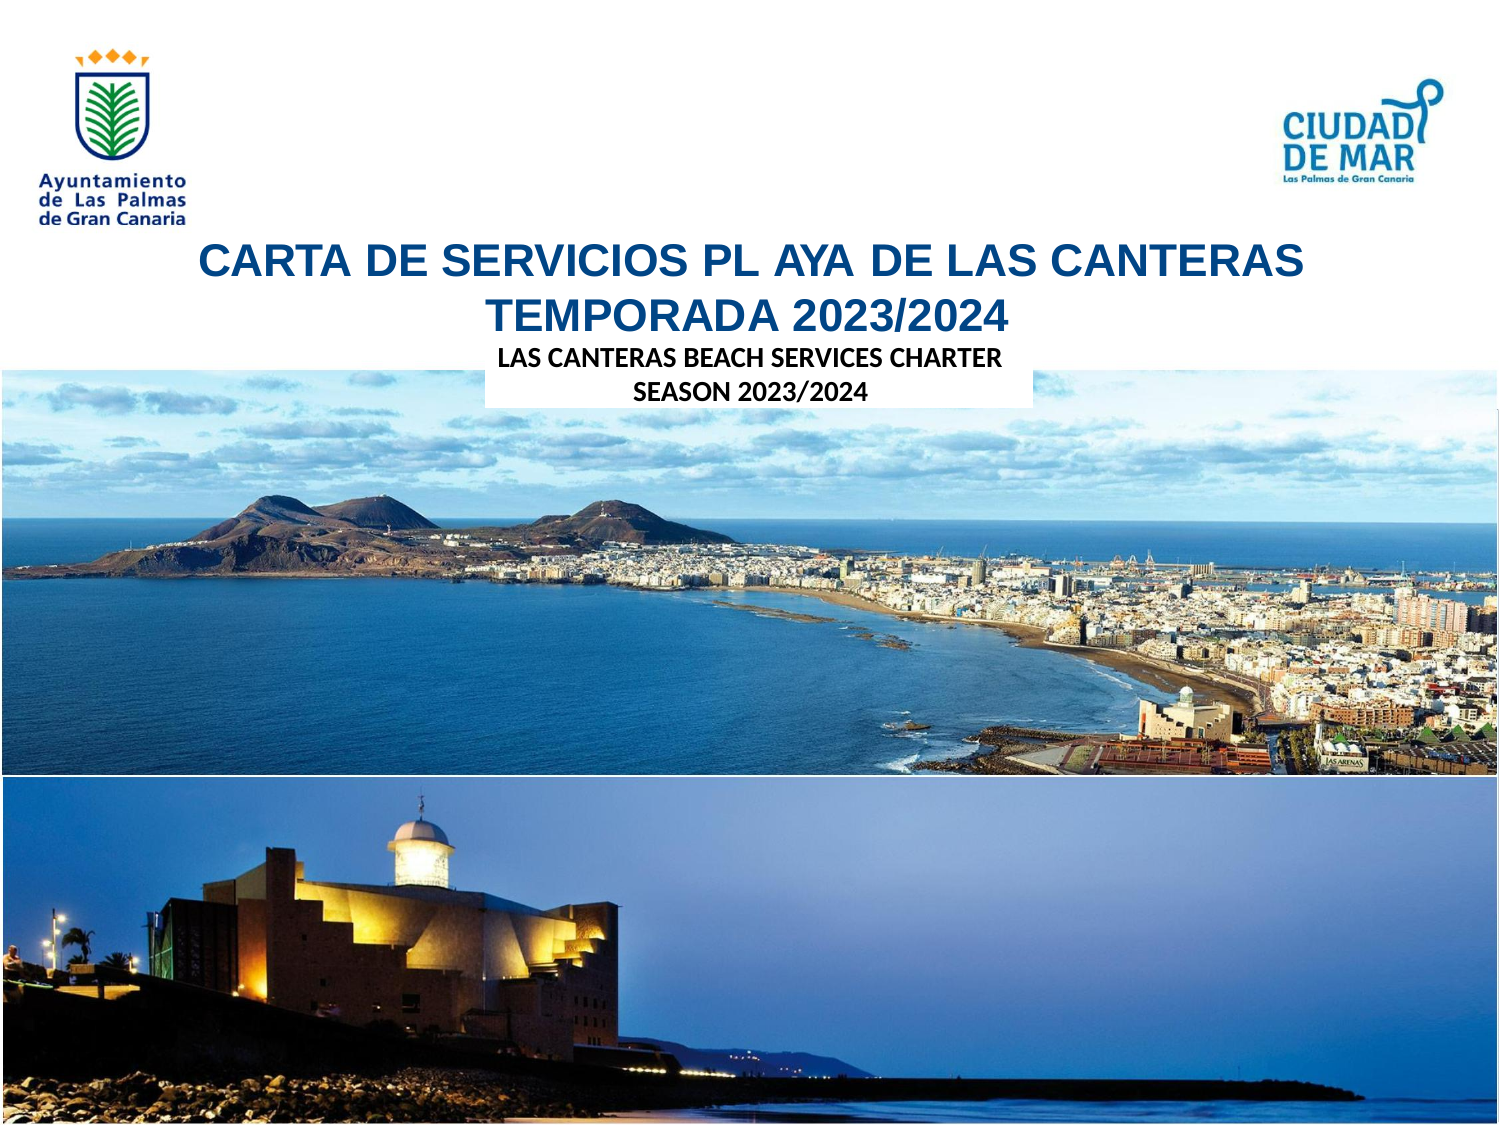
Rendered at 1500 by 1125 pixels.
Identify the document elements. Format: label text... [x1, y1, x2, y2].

text CARTA DE SERVICIOS PL AYA DE LAS CANTERAS [198, 236, 1321, 287]
text SEASON 2023/2024 [633, 373, 1033, 408]
text TEMPORADA 2023/2024 [485, 291, 1033, 342]
text LAS CANTERAS BEACH SERVICES CHARTER [497, 342, 1033, 373]
